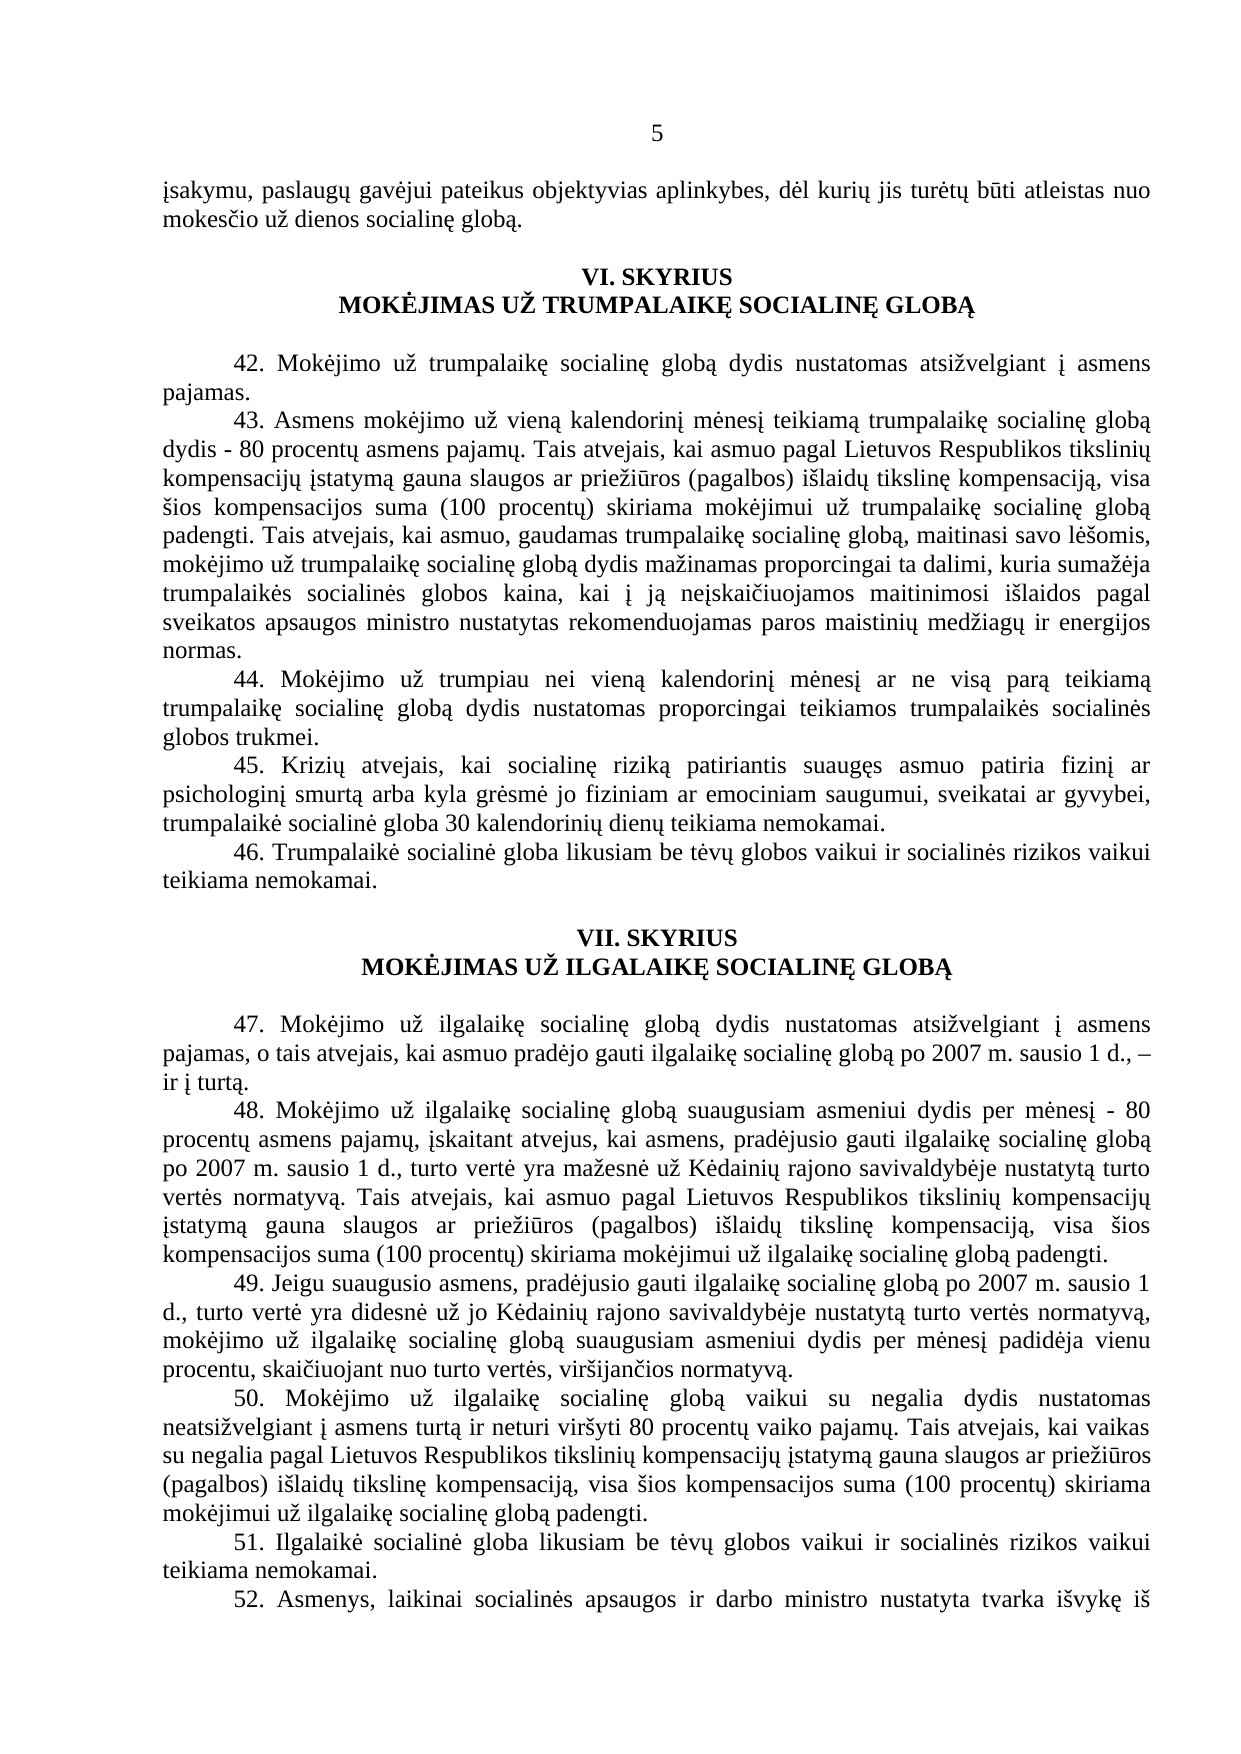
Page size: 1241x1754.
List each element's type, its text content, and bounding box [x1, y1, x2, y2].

text 43. Asmens mokėjimo už vieną kalendorinį mėnesį teikiamą trumpalaikę socialinę globą dydis - 80 procentų asmens pajamų. Tais atvejais, kai asmuo pagal Lietuvos Respublikos tikslinių kompensacijų įstatymą gauna slaugos ar priežiūros (pagalbos) išlaidų tikslinę kompensaciją, visa šios kompensacijos suma (100 procentų) skiriama mokėjimui už trumpalaikę socialinę globą padengti. Tais atvejais, kai asmuo, gaudamas trumpalaikę socialinę globą, maitinasi savo lėšomis, mokėjimo už trumpalaikę socialinę globą dydis mažinamas proporcingai ta dalimi, kuria sumažėja trumpalaikės socialinės globos kaina, kai į ją neįskaičiuojamos maitinimosi išlaidos pagal sveikatos apsaugos ministro nustatytas rekomenduojamas paros maistinių medžiagų ir energijos normas. [162, 406, 1152, 664]
text 50. Mokėjimo už ilgalaikę socialinę globą vaikui su negalia dydis nustatomas neatsižvelgiant į asmens turtą ir neturi viršyti 80 procentų vaiko pajamų. Tais atvejais, kai vaikas su negalia pagal Lietuvos Respublikos tikslinių kompensacijų įstatymą gauna slaugos ar priežiūros (pagalbos) išlaidų tikslinę kompensaciją, visa šios kompensacijos suma (100 procentų) skiriama mokėjimui už ilgalaikę socialinę globą padengti. [162, 1383, 1152, 1527]
text 46. Trumpalaikė socialinė globa likusiam be tėvų globos vaikui ir socialinės rizikos vaikui teikiama nemokamai. [162, 837, 1152, 894]
text 52. Asmenys, laikinai socialinės apsaugos ir darbo ministro nustatyta tvarka išvykę iš [162, 1584, 1152, 1613]
text 49. Jeigu suaugusio asmens, pradėjusio gauti ilgalaikę socialinę globą po 2007 m. sausio 1 d., turto vertė yra didesnė už jo Kėdainių rajono savivaldybėje nustatytą turto vertės normatyvą, mokėjimo už ilgalaikę socialinę globą suaugusiam asmeniui dydis per mėnesį padidėja vienu procentu, skaičiuojant nuo turto vertės, viršijančios normatyvą. [162, 1268, 1152, 1383]
text MOKĖJIMAS UŽ TRUMPALAIKĘ SOCIALINĘ GLOBĄ [162, 291, 1152, 319]
text 45. Krizių atvejais, kai socialinę riziką patiriantis suaugęs asmuo patiria fizinį ar psichologinį smurtą arba kyla grėsmė jo fiziniam ar emociniam saugumui, sveikatai ar gyvybei, trumpalaikė socialinė globa 30 kalendorinių dienų teikiama nemokamai. [162, 751, 1152, 837]
text VII. SKYRIUS [162, 923, 1152, 952]
text 42. Mokėjimo už trumpalaikę socialinę globą dydis nustatomas atsižvelgiant į asmens pajamas. [162, 348, 1152, 406]
text VI. SKYRIUS [162, 262, 1152, 291]
text 47. Mokėjimo už ilgalaikę socialinę globą dydis nustatomas atsižvelgiant į asmens pajamas, o tais atvejais, kai asmuo pradėjo gauti ilgalaikę socialinę globą po 2007 m. sausio 1 d., – ir į turtą. [162, 1009, 1152, 1096]
text 44. Mokėjimo už trumpiau nei vieną kalendorinį mėnesį ar ne visą parą teikiamą trumpalaikę socialinę globą dydis nustatomas proporcingai teikiamos trumpalaikės socialinės globos trukmei. [162, 664, 1152, 751]
text MOKĖJIMAS UŽ ILGALAIKĘ SOCIALINĘ GLOBĄ [162, 952, 1152, 981]
text įsakymu, paslaugų gavėjui pateikus objektyvias aplinkybes, dėl kurių jis turėtų būti atleistas nuo mokesčio už dienos socialinę globą. [162, 176, 1152, 233]
text 48. Mokėjimo už ilgalaikę socialinę globą suaugusiam asmeniui dydis per mėnesį - 80 procentų asmens pajamų, įskaitant atvejus, kai asmens, pradėjusio gauti ilgalaikę socialinę globą po 2007 m. sausio 1 d., turto vertė yra mažesnė už Kėdainių rajono savivaldybėje nustatytą turto vertės normatyvą. Tais atvejais, kai asmuo pagal Lietuvos Respublikos tikslinių kompensacijų įstatymą gauna slaugos ar priežiūros (pagalbos) išlaidų tikslinę kompensaciją, visa šios kompensacijos suma (100 procentų) skiriama mokėjimui už ilgalaikę socialinę globą padengti. [162, 1096, 1152, 1268]
text 51. Ilgalaikė socialinė globa likusiam be tėvų globos vaikui ir socialinės rizikos vaikui teikiama nemokamai. [162, 1527, 1152, 1584]
